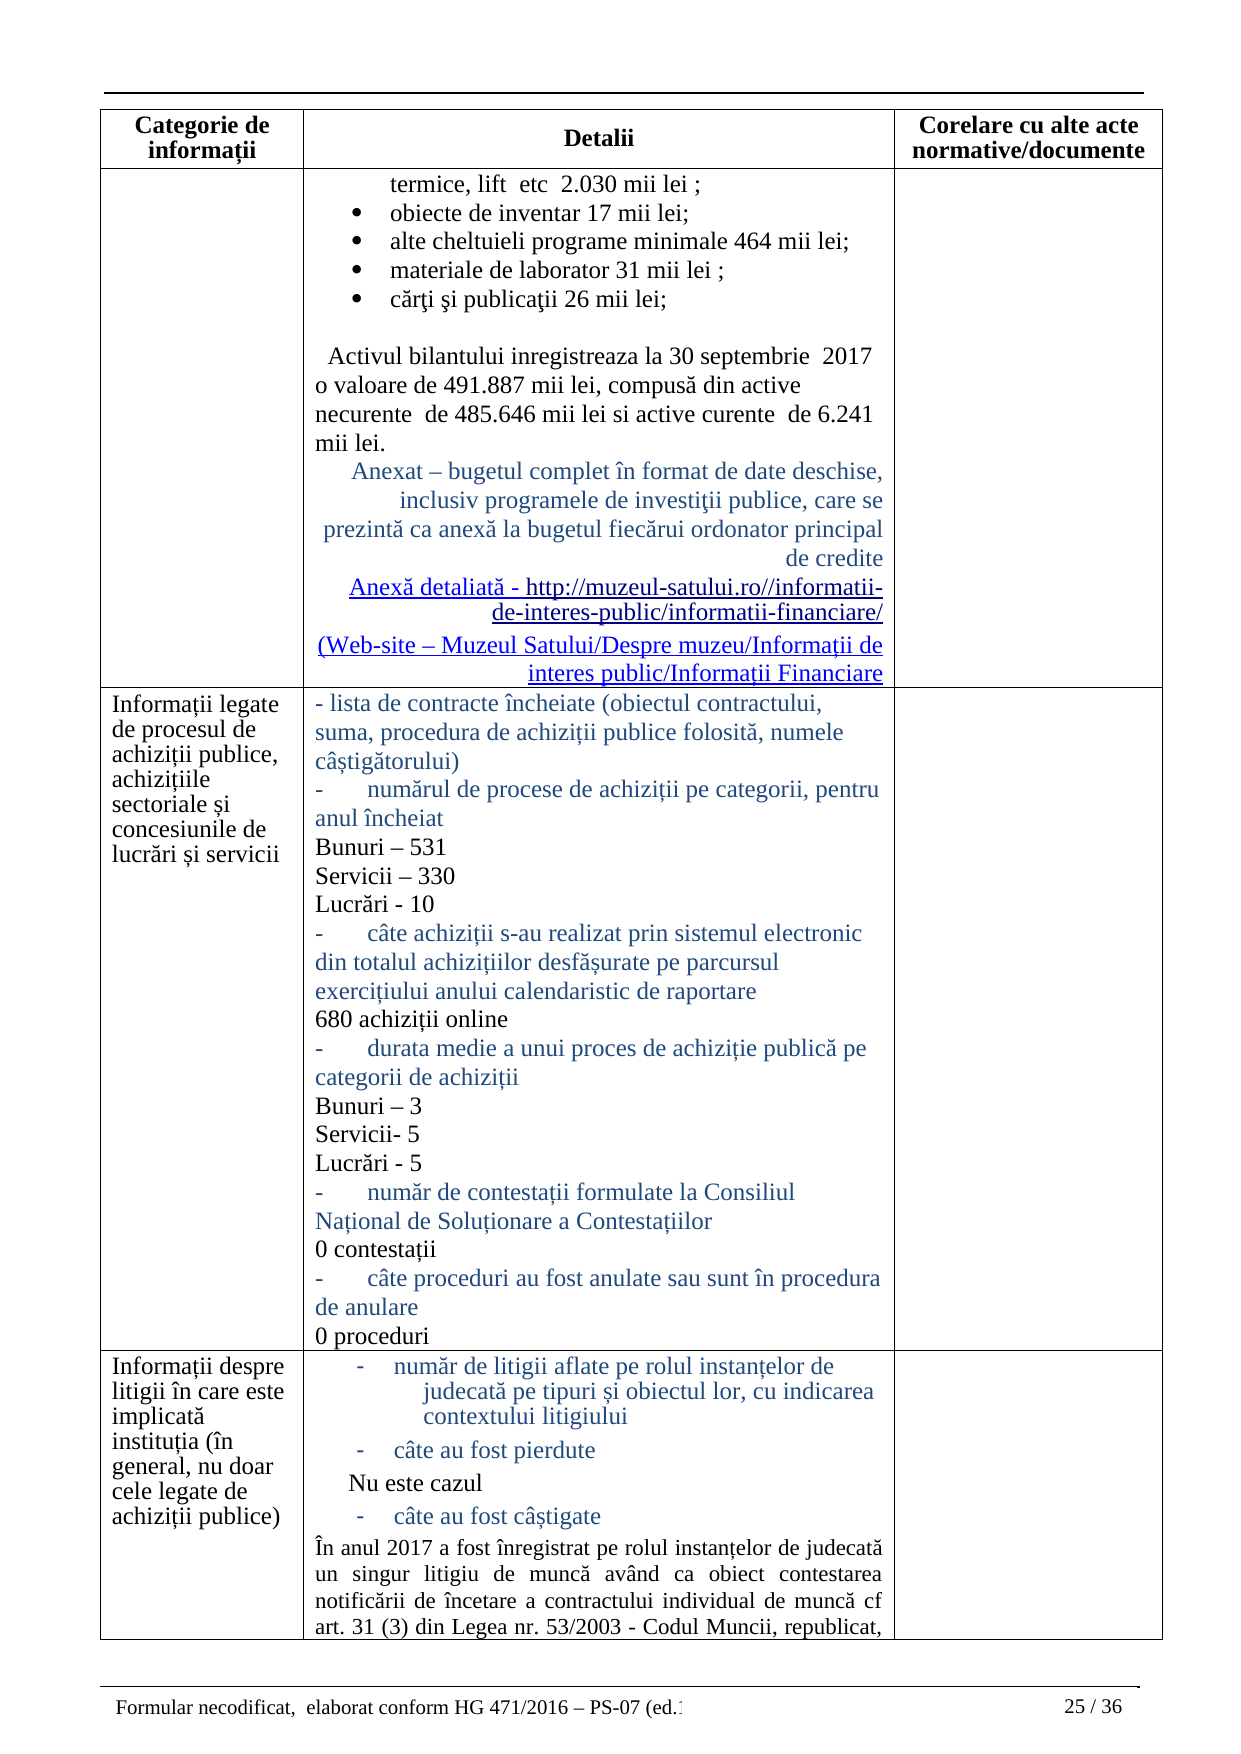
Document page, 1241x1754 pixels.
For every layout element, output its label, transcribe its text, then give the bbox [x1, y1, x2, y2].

table_cell [895, 169, 1162, 687]
table_cell [895, 688, 1162, 1349]
table_header Categorie de informații [101, 110, 303, 168]
table_cell Informații despre litigii în care este implicată instituția (în general, nu doar cele legate de achiziții publice) [101, 1351, 303, 1639]
table_cell [895, 1351, 1162, 1639]
table_header Corelare cu alte acte normative/documente [895, 110, 1162, 168]
table_cell Sinteza bugetului pe surse de finanțare, cel puțin referitor la: finanțare de la bugetul de stat finanțare rambursabilă fondurile externe nerambursabile postaderare primite în cadrul unor proiecte/programe/instrumente/facilități finanțate conform unor decizii/acorduri/ înțelegeri/memorandumuri ale Uniunii Europene și/sau ale altor donatori venituri proprii etc. o sinteză a cheltuielilor detaliate pe părți, capitole, subcapitole, titluri, articole, precum și alineate, după caz Sinteza bugetului instituţiei pe surse de finantare În perioada 1 ianuarie- 31 decembrie 2017 Muzeul Naţional al Satului „Dimitrie Gusti”, instituţie publica cu finanţare de la Bugetul de Stat şi din venituri proprii, a înregistrat următoarea execuţie bugetara: Încasări totale 8.220 mii lei din care: 71,73 % adica 5.897 mii lei din subventie de la ordonatorul principal de credite Ministerul Culturii ; 28,27 % adica 2.323 mii lei din venituri proprii; În totalul veniturilor proprii de 2.323 mii lei (100 %) structura în mii lei a fost: a) venituri din taxe intrare 1.717 mii lei ; b) venituri din vănzarea produselor de artă populară în regim de consignaţia 478 mii lei; c) alte venituri prestări servicii şi alte activiti 5 mii lei ; d) diverse alte venituri 1 mii lei ; e) venituri din chirii 28 mii lei: f) venituri din cvercetare 20 mii lei; g) donatii si sponsorizari 8 mii lei; h) alte transferuri voluntare 66 mii lei; Plăţi totale efectuate în perioada 1 ianuarie-30 septembrie 2017 sunt în valoare de 7.459 mii lei. Structura platilor se prezintă astfel: cheltuieli de personal reprezentănd salariile in bani, diurna, şi contribuţiile la bugetul de stat şi bugetele asigurărilor sociale şi de sănătate 3.795 mii lei; cheltuieli cu bunurile şi serviciile 3.664 mii lei ; Plăţile efectuate pentru bunuri şi servicii in perioada 1 ianuarie-30 septembrie 2017 in valoare 3.664 mii lei au avut următoarea componenţă: încălzit, iluminat, forţă motrică 298 mii lei ; furnituri de birou 24 mii lei; apă, canal, salubritate 56 mii lei; carburanti 21 mii lei; piese de schimb 2 mii lei; poştă, telefon, internet 32 mii lei ; produse artă populară văndute 400 mii lei; reparaţii curente 79 mii lei ; hrana pentru animale 6 mii lei; deplasări externe 86 mii lei ; deplasări interne 14 mii lei ; pregătire profesională 10 mii lei; protecţia muncii 68 mii lei ; alte materiale şi prestări servicii pentru curăţenie, pază şi protecţie, sistem climatizare, revizie şi întreţinere pompe apă, centrale termice, lift etc 2.030 mii lei ; obiecte de inventar 17 mii lei; alte cheltuieli programe minimale 464 mii lei; materiale de laborator 31 mii lei ; cărţi şi publicaţii 26 mii lei; Activul bilantului inregistreaza la 30 septembrie 2017 o valoare de 491.887 mii lei, compusă din active necurente de 485.646 mii lei si active curente de 6.241 mii lei. Anexat – bugetul complet în format de date deschise, inclusiv programele de investiţii publice, care se prezintă ca anexă la bugetul fiecărui ordonator principal de credite Anexă detaliată - http://muzeul-satului.ro//informatii-de-interes-public/informatii-financiare/ (Web-site – Muzeul Satului/Despre muzeu/Informații de interes public/Informații Financiare [304, 169, 894, 687]
table_header Detalii [304, 110, 894, 168]
table_cell [101, 169, 303, 687]
table_cell număr de litigii aflate pe rolul instanțelor de judecată pe tipuri și obiectul lor, cu indicarea contextului litigiului câte au fost pierdute Nu este cazul câte au fost câștigate În anul 2017 a fost înregistrat pe rolul instanțelor de judecată un singur litigiu de muncă având ca obiect contestarea notificării de încetare a contractului individual de muncă cf art. 31 (3) din Legea nr. 53/2003 - Codul Muncii, republicat, [304, 1351, 894, 1639]
table_cell Informații legate de procesul de achiziții publice, achizițiile sectoriale și concesiunile de lucrări și servicii [101, 688, 303, 1349]
